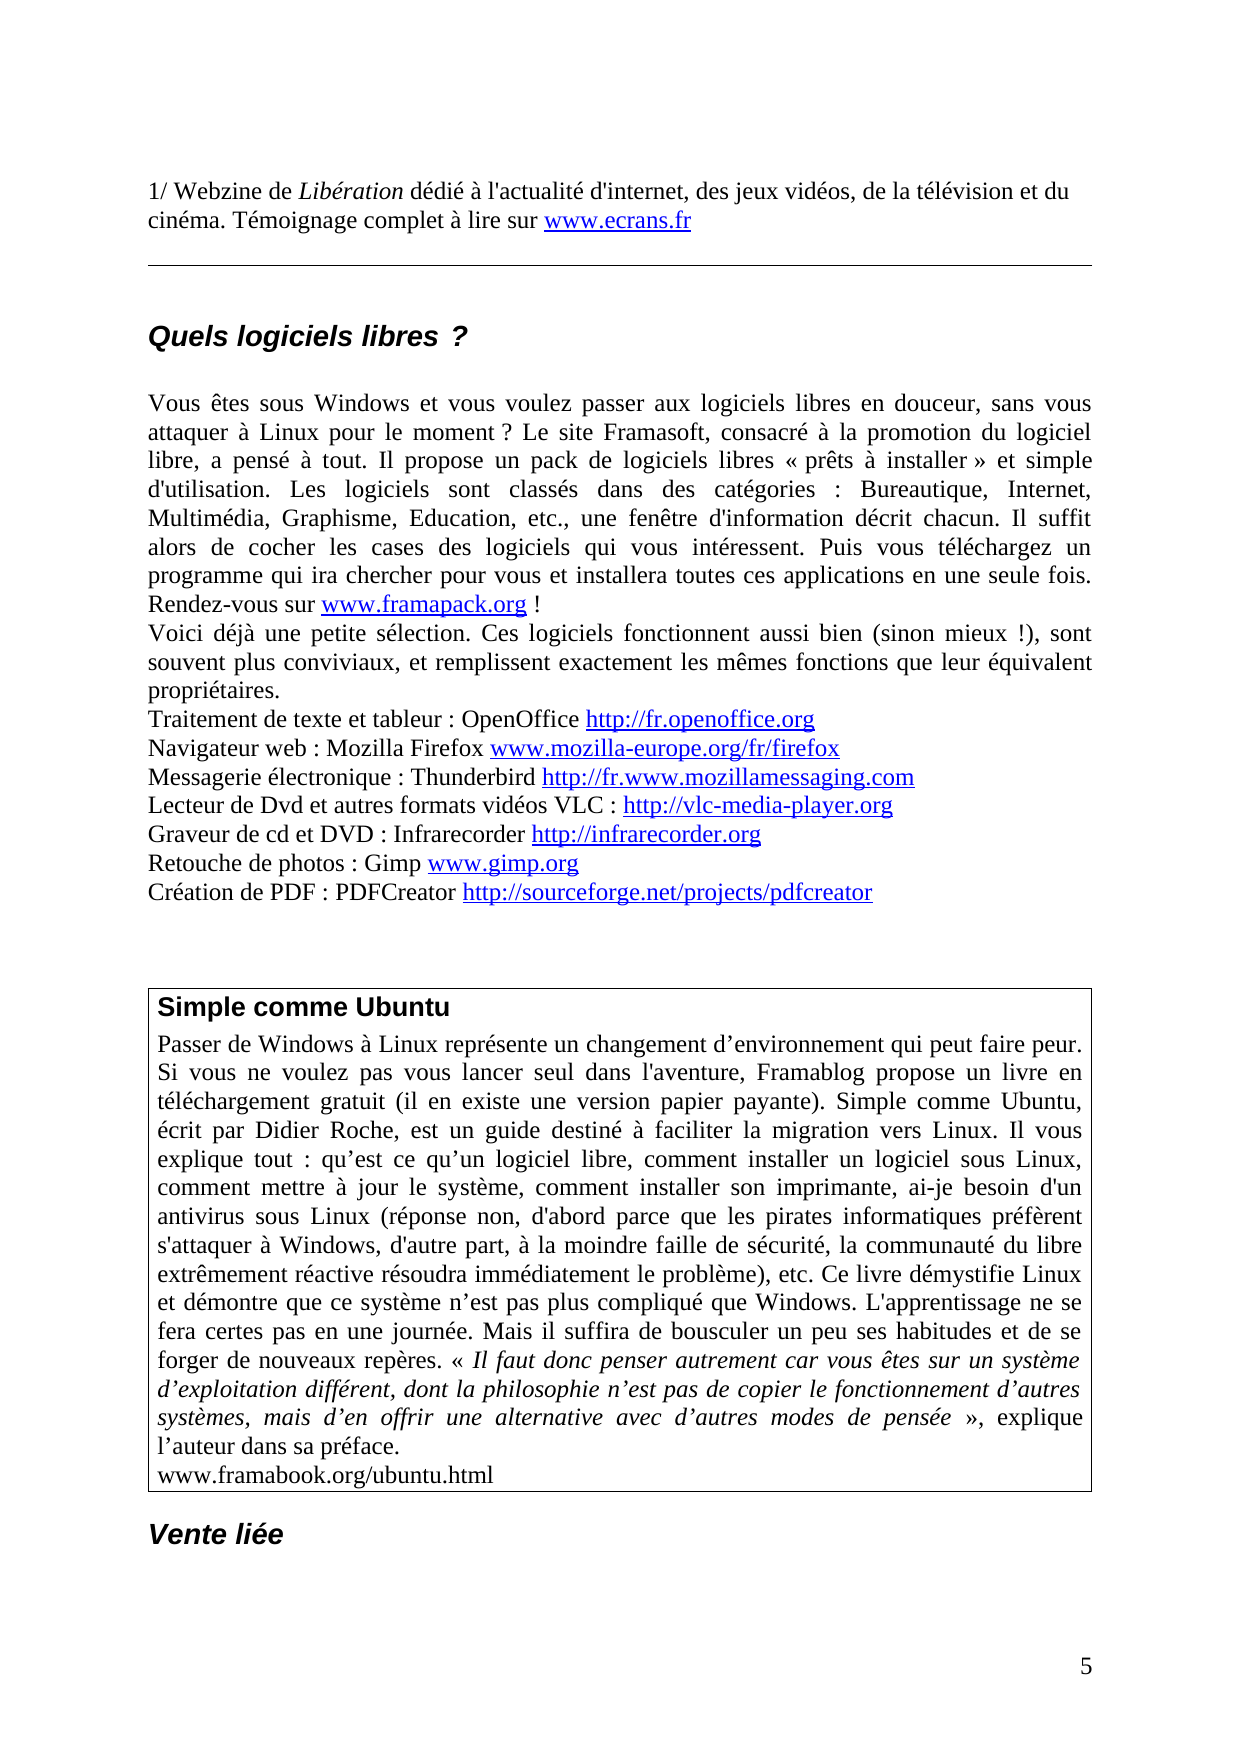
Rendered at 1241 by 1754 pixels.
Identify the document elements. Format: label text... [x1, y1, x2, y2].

text Création de PDF : PDFCreator http://sourceforge.net/projects/pdfcreator [148, 877, 1092, 906]
text Passer de Windows à Linux représente un changement d’environnement qui peut faire peur. Si vous ne voulez pas vous lancer seul dans l'aventure, Framablog propose un livre en téléchargement gratuit (il en existe une version papier payante). Simple comme Ubuntu, écrit par Didier Roche, est un guide destiné à faciliter la migration vers Linux. Il vous explique tout : qu’est ce qu’un logiciel libre, comment installer un logiciel sous Linux, comment mettre à jour le système, comment installer son imprimante, ai-je besoin d'un antivirus sous Linux (réponse non, d'abord parce que les pirates informatiques préfèrent s'attaquer à Windows, d'autre part, à la moindre faille de sécurité, la communauté du libre extrêmement réactive résoudra immédiatement le problème), etc. Ce livre démystifie Linux et démontre que ce système n’est pas plus compliqué que Windows. L'apprentissage ne se fera certes pas en une journée. Mais il suffira de bousculer un peu ses habitudes et de se forger de nouveaux repères. « Il faut donc penser autrement car vous êtes sur un système d’exploitation différent, dont la philosophie n’est pas de copier le fonctionnement d’autres systèmes, mais d’en offrir une alternative avec d’autres modes de pensée », explique l’auteur dans sa préface. [149, 1026, 1091, 1457]
text Navigateur web : Mozilla Firefox www.mozilla-europe.org/fr/firefox [148, 733, 1092, 762]
text Vous êtes sous Windows et vous voulez passer aux logiciels libres en douceur, sans vous attaquer à Linux pour le moment ? Le site Framasoft, consacré à la promotion du logiciel libre, a pensé à tout. Il propose un pack de logiciels libres « prêts à installer » et simple d'utilisation. Les logiciels sont classés dans des catégories : Bureautique, Internet, Multimédia, Graphisme, Education, etc., une fenêtre d'information décrit chacun. Il suffit alors de cocher les cases des logiciels qui vous intéressent. Puis vous téléchargez un programme qui ira chercher pour vous et installera toutes ces applications en une seule fois. Rendez-vous sur www.framapack.org ! [148, 388, 1092, 618]
text www.framabook.org/ubuntu.html [149, 1457, 1091, 1491]
text Voici déjà une petite sélection. Ces logiciels fonctionnent aussi bien (sinon mieux !), sont souvent plus conviviaux, et remplissent exactement les mêmes fonctions que leur équivalent propriétaires. [148, 618, 1092, 704]
text 1/ Webzine de Libération dédié à l'actualité d'internet, des jeux vidéos, de la télévision et du cinéma. Témoignage complet à lire sur www.ecrans.fr [148, 176, 1092, 234]
subtitle Simple comme Ubuntu [149, 989, 1091, 1022]
subtitle Vente liée [148, 1517, 1092, 1550]
text Traitement de texte et tableur : OpenOffice http://fr.openoffice.org [148, 704, 1092, 733]
text Messagerie électronique : Thunderbird http://fr.www.mozillamessaging.com [148, 762, 1092, 791]
subtitle Quels logiciels libres ? [148, 319, 1092, 353]
text Graveur de cd et DVD : Infrarecorder http://infrarecorder.org [148, 819, 1092, 848]
text Retouche de photos : Gimp www.gimp.org [148, 848, 1092, 877]
text Lecteur de Dvd et autres formats vidéos VLC : http://vlc-media-player.org [148, 791, 1092, 819]
